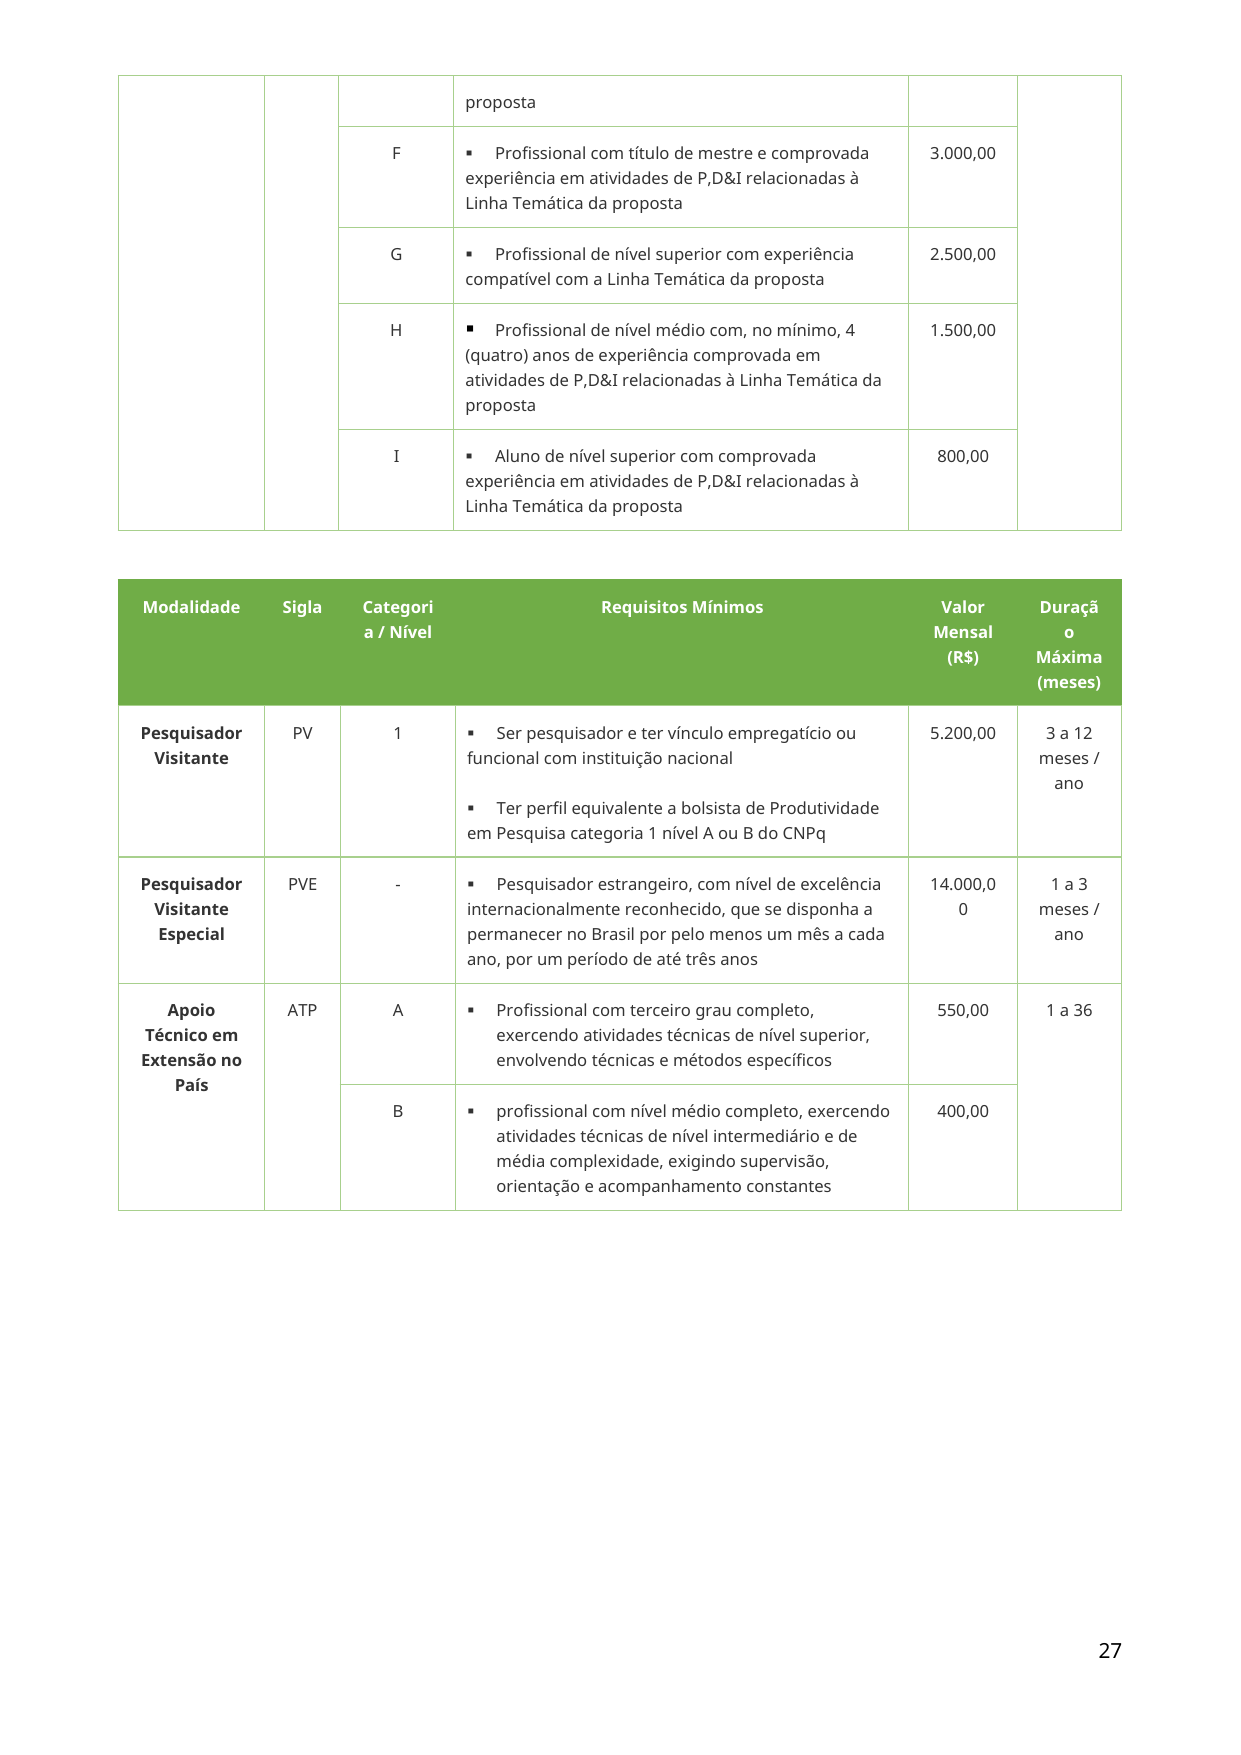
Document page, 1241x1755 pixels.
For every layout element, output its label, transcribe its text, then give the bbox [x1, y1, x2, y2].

table_cell Profissional de nível superior com experiência compatível com a Linha Temática da proposta [454, 228, 908, 303]
table_cell ATP [265, 984, 340, 1209]
table_cell 14.000,00 [909, 858, 1017, 982]
table_cell Aluno de nível superior com comprovada experiência em atividades de P,D&I relacionadas à Linha Temática da proposta [454, 430, 908, 530]
table_cell Pesquisador Visitante Especial [119, 858, 264, 982]
table_cell 1.500,00 [909, 304, 1017, 429]
table_header Valor Mensal (R$) [909, 580, 1017, 705]
table_cell 550,00 [909, 984, 1017, 1083]
table_cell 800,00 [909, 430, 1017, 530]
table_cell [339, 76, 453, 126]
table_cell [265, 76, 338, 530]
table_cell Pesquisador Visitante [119, 706, 264, 856]
table_cell Ser pesquisador e ter vínculo empregatício ou funcional com instituição nacional Ter perfil equivalente a bolsista de Produtividade em Pesquisa categoria 1 nível A ou B do CNPq [456, 706, 908, 856]
table_cell [909, 76, 1017, 126]
table_cell 5.200,00 [909, 706, 1017, 856]
table_cell Apoio Técnico em Extensão no País [119, 984, 264, 1209]
table_cell profissional com nível médio completo, exercendo atividades técnicas de nível intermediário e de média complexidade, exigindo supervisão, orientação e acompanhamento constantes [456, 1085, 908, 1209]
table_cell 3 a 12 meses / ano [1018, 706, 1121, 856]
table_cell proposta [454, 76, 908, 126]
table_cell 3.000,00 [909, 127, 1017, 227]
table_cell H [339, 304, 453, 429]
table_cell Profissional com título de mestre e comprovada experiência em atividades de P,D&I relacionadas à Linha Temática da proposta [454, 127, 908, 227]
table_cell 400,00 [909, 1085, 1017, 1209]
table_cell 1 [341, 706, 455, 856]
table_cell 1 a 3 meses / ano [1018, 858, 1121, 982]
table_cell - [341, 858, 455, 982]
table_cell G [339, 228, 453, 303]
table_cell 1 a 36 [1018, 984, 1121, 1209]
table_cell F [339, 127, 453, 227]
table_cell [119, 76, 264, 530]
table_cell I [339, 430, 453, 530]
table_header Modalidade [119, 580, 265, 705]
table_cell 2.500,00 [909, 228, 1017, 303]
table_cell [1018, 76, 1121, 530]
table_header Duração Máxima (meses) [1017, 580, 1121, 705]
table_cell PV [265, 706, 340, 856]
table_cell A [341, 984, 455, 1083]
table_cell Profissional com terceiro grau completo, exercendo atividades técnicas de nível superior, envolvendo técnicas e métodos específicos [456, 984, 908, 1083]
table_cell Pesquisador estrangeiro, com nível de excelência internacionalmente reconhecido, que se disponha a permanecer no Brasil por pelo menos um mês a cada ano, por um período de até três anos [456, 858, 908, 982]
table_header Requisitos Mínimos [456, 580, 909, 705]
table_cell PVE [265, 858, 340, 982]
table_header Sigla [265, 580, 340, 705]
table_header Categoria / Nível [340, 580, 456, 705]
table_cell B [341, 1085, 455, 1209]
table_cell Profissional de nível médio com, no mínimo, 4 (quatro) anos de experiência comprovada em atividades de P,D&I relacionadas à Linha Temática da proposta [454, 304, 908, 429]
